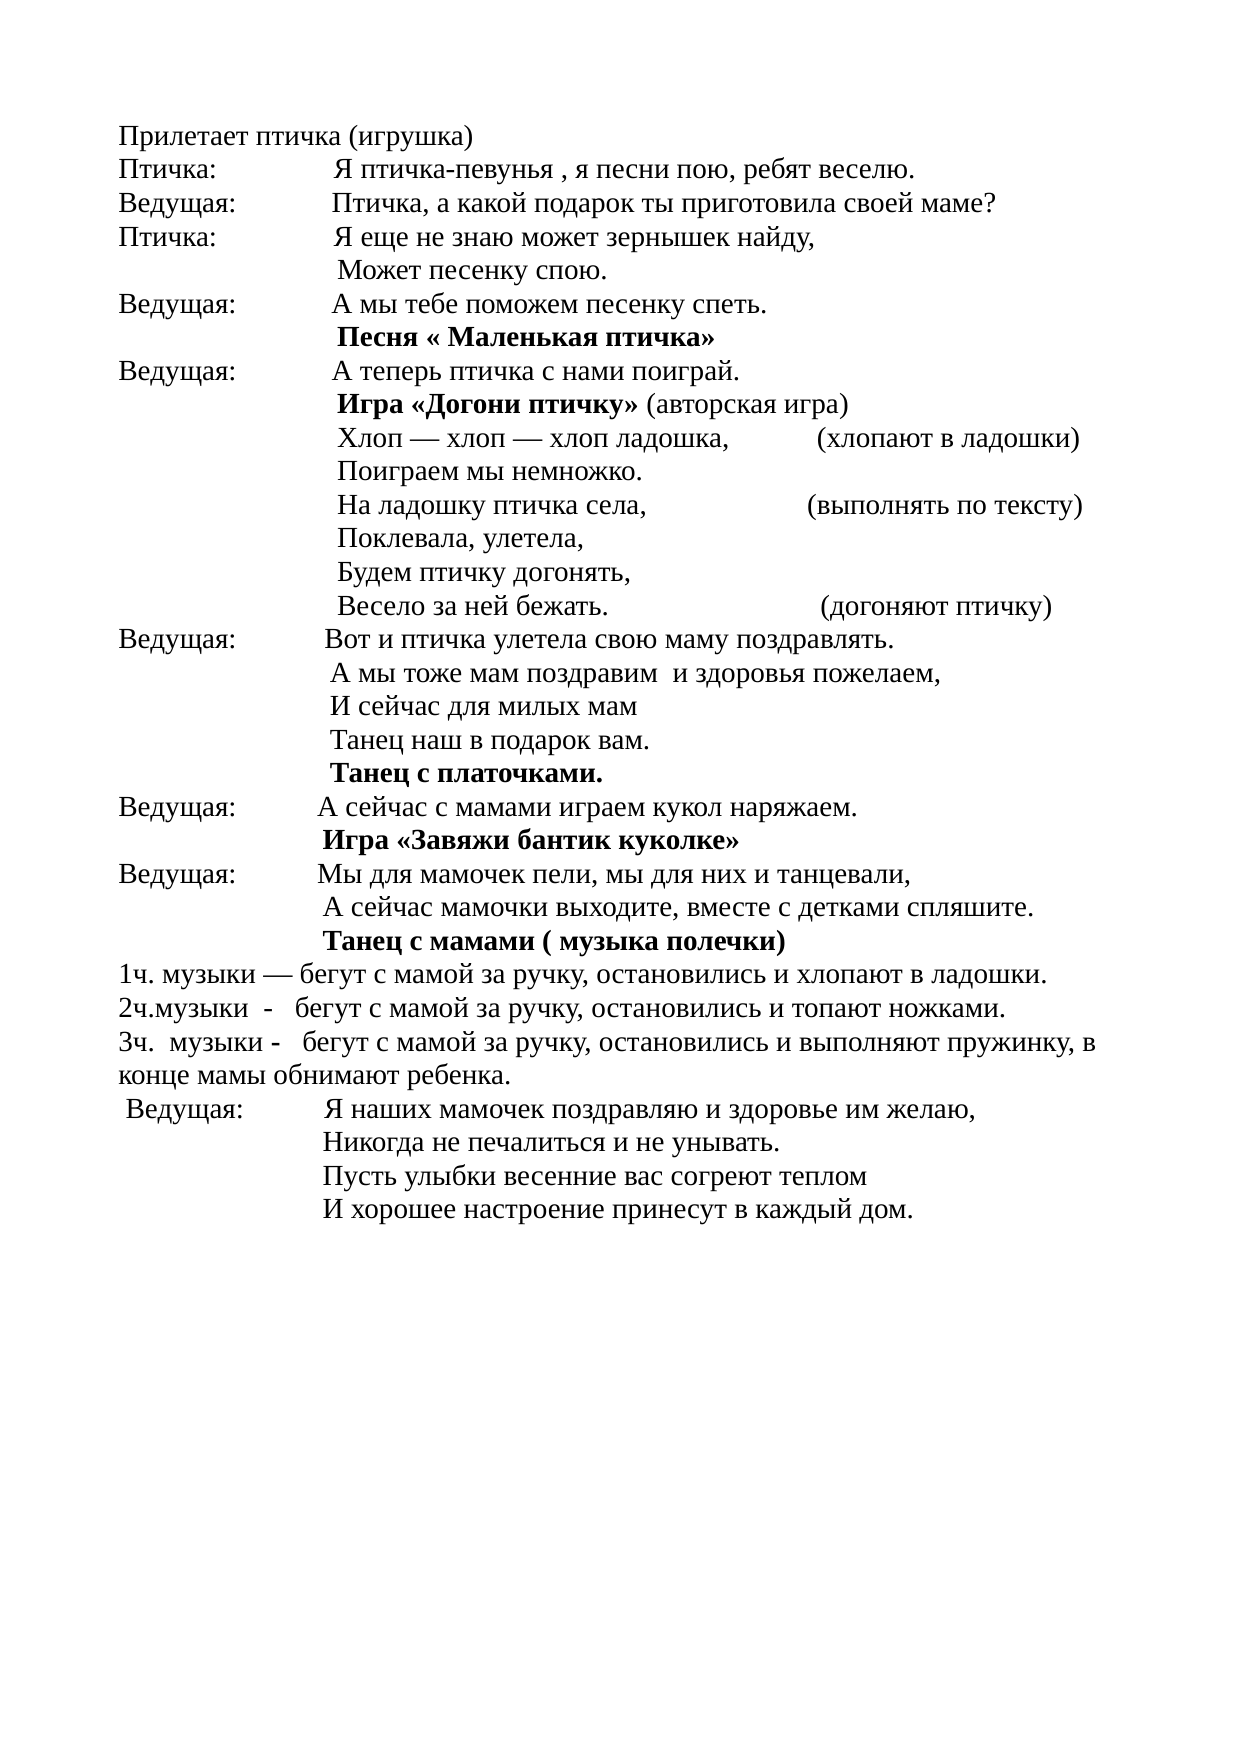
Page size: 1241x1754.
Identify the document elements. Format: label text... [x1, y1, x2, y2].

text 3ч. музыки - бегут с мамой за ручку, остановились и выполняют пружинку, в конце мамы обнимают ребенка. [118, 1024, 1122, 1091]
text Игра «Догони птичку» (авторская игра) [118, 386, 1122, 420]
text Хлоп — хлоп — хлоп ладошка, (хлопают в ладошки) [118, 420, 1122, 453]
text Ведущая: А мы тебе поможем песенку спеть. [118, 286, 1122, 319]
text Ведущая: А теперь птичка с нами поиграй. [118, 353, 1122, 386]
text А сейчас мамочки выходите, вместе с детками спляшите. [118, 889, 1122, 923]
text Танец наш в подарок вам. [118, 722, 1122, 755]
text Ведущая: А сейчас с мамами играем кукол наряжаем. [118, 789, 1122, 822]
text Пусть улыбки весенние вас согреют теплом [118, 1158, 1122, 1191]
text Танец с мамами ( музыка полечки) [118, 923, 1122, 957]
text И хорошее настроение принесут в каждый дом. [118, 1191, 1122, 1225]
text Будем птичку догонять, [118, 554, 1122, 588]
text Никогда не печалиться и не унывать. [118, 1124, 1122, 1158]
text Ведущая: Вот и птичка улетела свою маму поздравлять. [118, 621, 1122, 655]
text Прилетает птичка (игрушка) [118, 118, 1122, 152]
text Ведущая: Мы для мамочек пели, мы для них и танцевали, [118, 856, 1122, 889]
text Танец с платочками. [118, 755, 1122, 789]
text Поиграем мы немножко. [118, 453, 1122, 487]
text Поклевала, улетела, [118, 521, 1122, 554]
text А мы тоже мам поздравим и здоровья пожелаем, [118, 655, 1122, 688]
text Песня « Маленькая птичка» [118, 319, 1122, 353]
text 1ч. музыки — бегут с мамой за ручку, остановились и хлопают в ладошки. [118, 957, 1122, 990]
text Птичка: Я птичка-певунья , я песни пою, ребят веселю. [118, 152, 1122, 185]
text Ведущая: Я наших мамочек поздравляю и здоровье им желаю, [118, 1091, 1122, 1124]
text Птичка: Я еще не знаю может зернышек найду, [118, 219, 1122, 252]
text Игра «Завяжи бантик куколке» [118, 822, 1122, 856]
text На ладошку птичка села, (выполнять по тексту) [118, 487, 1122, 521]
text Может песенку спою. [118, 252, 1122, 286]
text И сейчас для милых мам [118, 688, 1122, 722]
text Весело за ней бежать. (догоняют птичку) [118, 588, 1122, 621]
text 2ч.музыки - бегут с мамой за ручку, остановились и топают ножками. [118, 990, 1122, 1024]
text Ведущая: Птичка, а какой подарок ты приготовила своей маме? [118, 185, 1122, 219]
